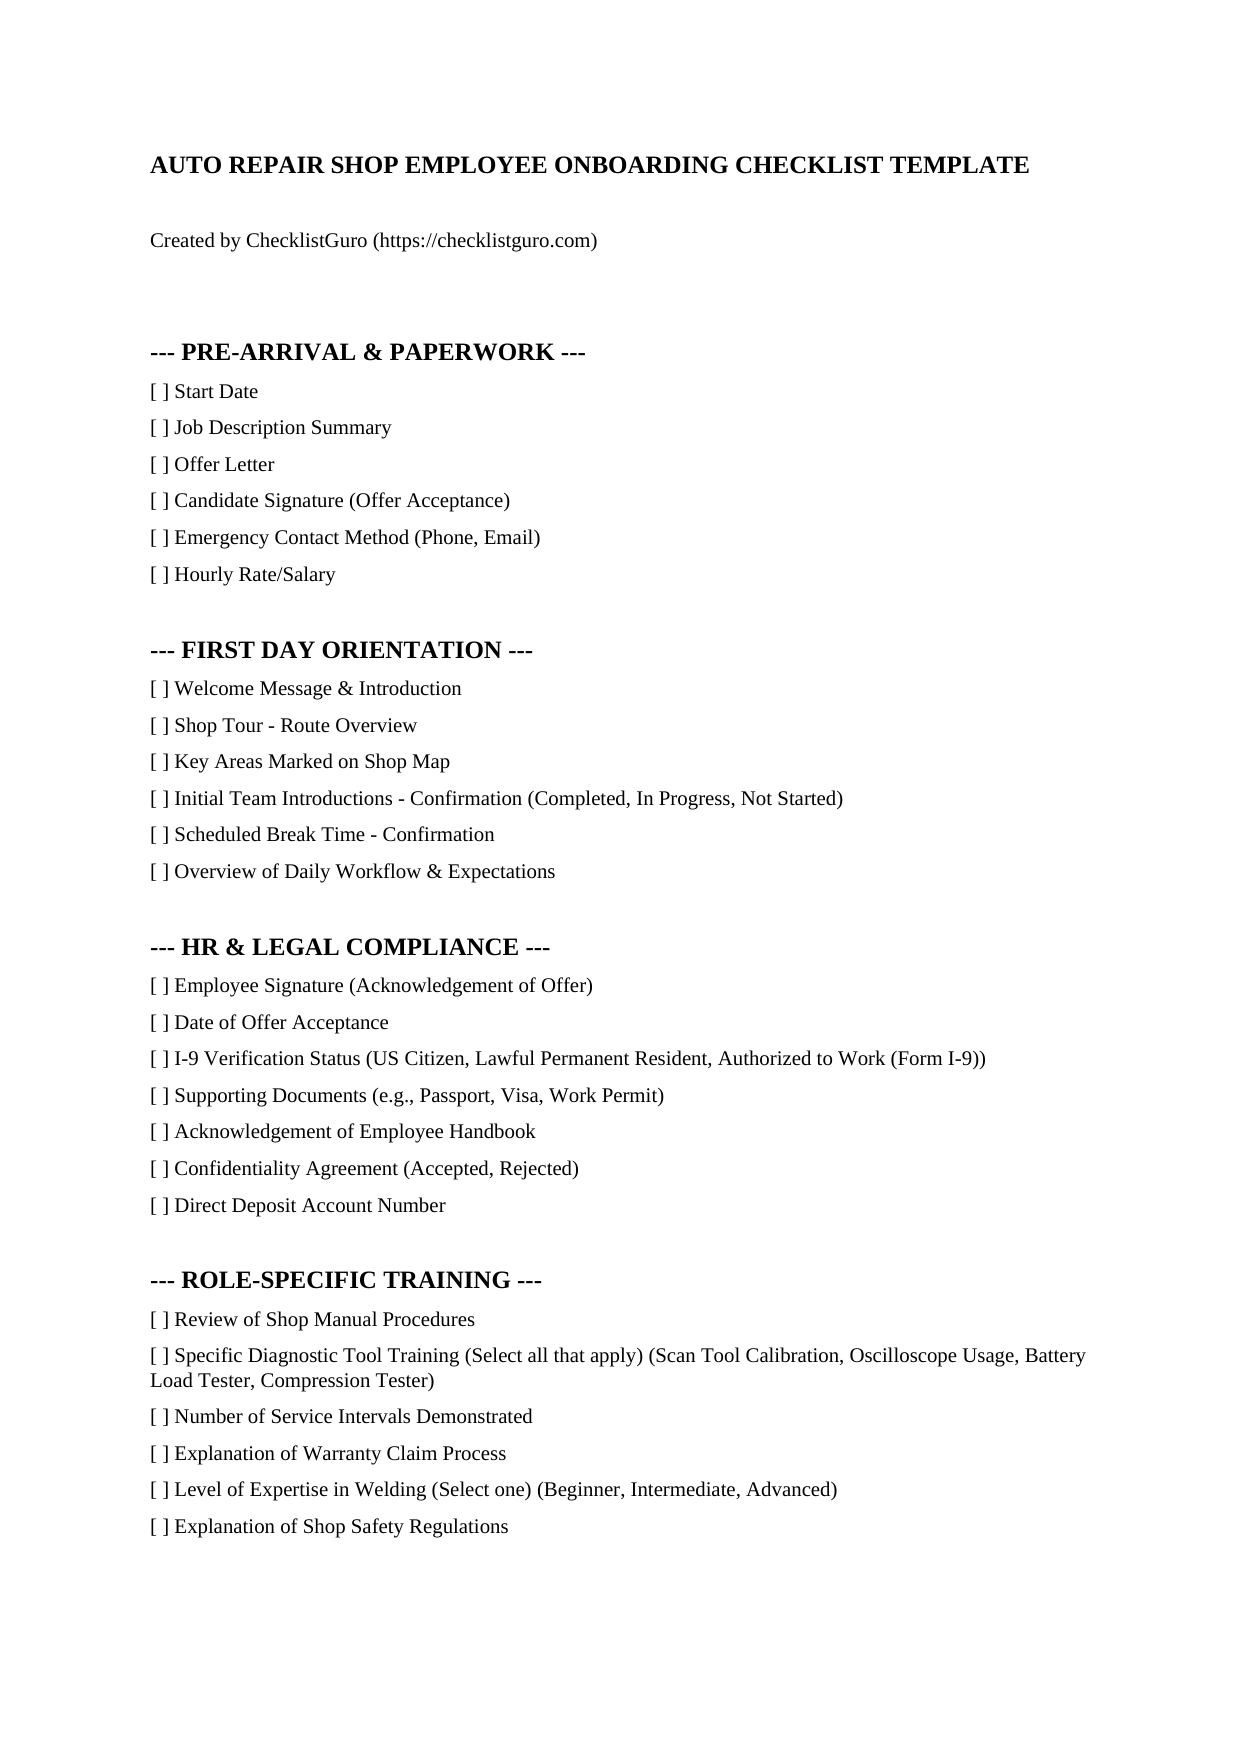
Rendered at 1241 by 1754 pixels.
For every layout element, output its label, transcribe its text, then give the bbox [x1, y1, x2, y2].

text --- PRE-ARRIVAL & PAPERWORK --- [150, 337, 1090, 366]
text --- FIRST DAY ORIENTATION --- [150, 635, 1090, 663]
text [ ] Overview of Daily Workflow & Expectations [150, 859, 1090, 883]
text [ ] Explanation of Warranty Claim Process [150, 1441, 1090, 1465]
text [ ] Confidentiality Agreement (Accepted, Rejected) [150, 1156, 1090, 1180]
text [ ] Emergency Contact Method (Phone, Email) [150, 525, 1090, 549]
text [ ] Date of Offer Acceptance [150, 1010, 1090, 1034]
text [ ] Level of Expertise in Welding (Select one) (Beginner, Intermediate, Advanced) [150, 1477, 1090, 1501]
text --- HR & LEGAL COMPLIANCE --- [150, 932, 1090, 961]
text [ ] Job Description Summary [150, 415, 1090, 439]
text [ ] Acknowledgement of Employee Handbook [150, 1119, 1090, 1143]
text [ ] Initial Team Introductions - Confirmation (Completed, In Progress, Not Started) [150, 786, 1090, 810]
text Created by ChecklistGuro (https://checklistguro.com) [150, 228, 1090, 252]
text [ ] Explanation of Shop Safety Regulations [150, 1514, 1090, 1538]
text [ ] Specific Diagnostic Tool Training (Select all that apply) (Scan Tool Calibration, Oscilloscope Usage, Battery Load Tester, Compression Tester) [150, 1343, 1090, 1392]
text [ ] Offer Letter [150, 452, 1090, 476]
text [ ] Candidate Signature (Offer Acceptance) [150, 488, 1090, 512]
text [ ] Hourly Rate/Salary [150, 562, 1090, 586]
text AUTO REPAIR SHOP EMPLOYEE ONBOARDING CHECKLIST TEMPLATE [150, 150, 1090, 179]
text [ ] Supporting Documents (e.g., Passport, Visa, Work Permit) [150, 1083, 1090, 1107]
text [ ] Review of Shop Manual Procedures [150, 1307, 1090, 1331]
text --- ROLE-SPECIFIC TRAINING --- [150, 1266, 1090, 1294]
text [ ] Scheduled Break Time - Confirmation [150, 822, 1090, 846]
text [ ] Employee Signature (Acknowledgement of Offer) [150, 973, 1090, 997]
text [ ] Key Areas Marked on Shop Map [150, 749, 1090, 773]
text [ ] Direct Deposit Account Number [150, 1192, 1090, 1217]
text [ ] I-9 Verification Status (US Citizen, Lawful Permanent Resident, Authorized to Work (Form I-9)) [150, 1046, 1090, 1070]
text [ ] Welcome Message & Introduction [150, 676, 1090, 700]
text [ ] Shop Tour - Route Overview [150, 712, 1090, 737]
text [ ] Number of Service Intervals Demonstrated [150, 1404, 1090, 1428]
text [ ] Start Date [150, 379, 1090, 403]
